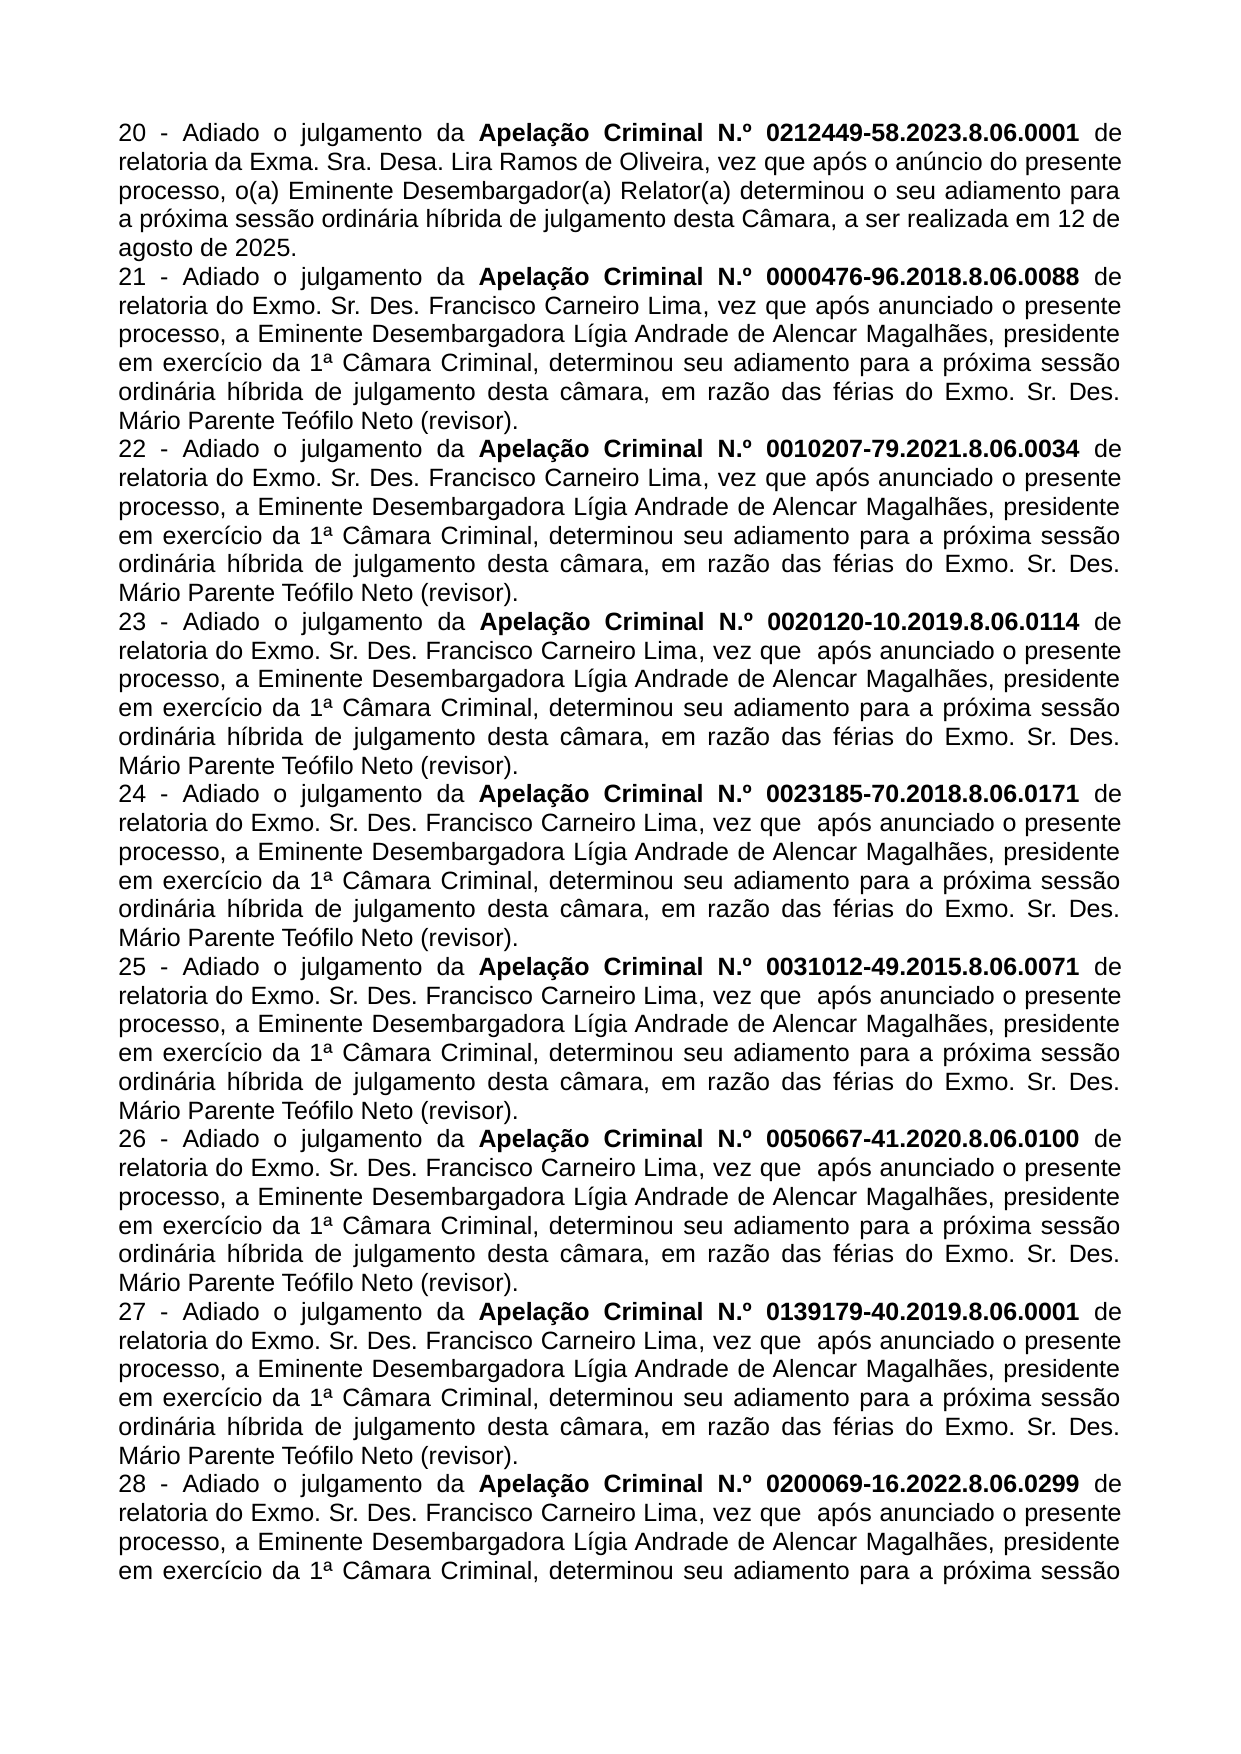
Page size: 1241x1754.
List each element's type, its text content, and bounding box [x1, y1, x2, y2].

text 21 - Adiado o julgamento da Apelação Criminal N.º 0000476-96.2018.8.06.0088 de relatoria do Exmo. Sr. Des. Francisco Carneiro Lima, vez que após anunciado o presente processo, a Eminente Desembargadora Lígia Andrade de Alencar Magalhães, presidente em exercício da 1ª Câmara Criminal, determinou seu adiamento para a próxima sessão ordinária híbrida de julgamento desta câmara, em razão das férias do Exmo. Sr. Des. Mário Parente Teófilo Neto (revisor). [118, 262, 1122, 434]
text 22 - Adiado o julgamento da Apelação Criminal N.º 0010207-79.2021.8.06.0034 de relatoria do Exmo. Sr. Des. Francisco Carneiro Lima, vez que após anunciado o presente processo, a Eminente Desembargadora Lígia Andrade de Alencar Magalhães, presidente em exercício da 1ª Câmara Criminal, determinou seu adiamento para a próxima sessão ordinária híbrida de julgamento desta câmara, em razão das férias do Exmo. Sr. Des. Mário Parente Teófilo Neto (revisor). [118, 434, 1122, 607]
text 20 - Adiado o julgamento da Apelação Criminal N.º 0212449-58.2023.8.06.0001 de relatoria da Exma. Sra. Desa. Lira Ramos de Oliveira, vez que após o anúncio do presente processo, o(a) Eminente Desembargador(a) Relator(a) determinou o seu adiamento para a próxima sessão ordinária híbrida de julgamento desta Câmara, a ser realizada em 12 de agosto de 2025. [118, 118, 1122, 262]
text 23 - Adiado o julgamento da Apelação Criminal N.º 0020120-10.2019.8.06.0114 de relatoria do Exmo. Sr. Des. Francisco Carneiro Lima, vez que após anunciado o presente processo, a Eminente Desembargadora Lígia Andrade de Alencar Magalhães, presidente em exercício da 1ª Câmara Criminal, determinou seu adiamento para a próxima sessão ordinária híbrida de julgamento desta câmara, em razão das férias do Exmo. Sr. Des. Mário Parente Teófilo Neto (revisor). [118, 607, 1122, 779]
text 26 - Adiado o julgamento da Apelação Criminal N.º 0050667-41.2020.8.06.0100 de relatoria do Exmo. Sr. Des. Francisco Carneiro Lima, vez que após anunciado o presente processo, a Eminente Desembargadora Lígia Andrade de Alencar Magalhães, presidente em exercício da 1ª Câmara Criminal, determinou seu adiamento para a próxima sessão ordinária híbrida de julgamento desta câmara, em razão das férias do Exmo. Sr. Des. Mário Parente Teófilo Neto (revisor). [118, 1124, 1122, 1297]
text 24 - Adiado o julgamento da Apelação Criminal N.º 0023185-70.2018.8.06.0171 de relatoria do Exmo. Sr. Des. Francisco Carneiro Lima, vez que após anunciado o presente processo, a Eminente Desembargadora Lígia Andrade de Alencar Magalhães, presidente em exercício da 1ª Câmara Criminal, determinou seu adiamento para a próxima sessão ordinária híbrida de julgamento desta câmara, em razão das férias do Exmo. Sr. Des. Mário Parente Teófilo Neto (revisor). [118, 779, 1122, 952]
text 28 - Adiado o julgamento da Apelação Criminal N.º 0200069-16.2022.8.06.0299 de relatoria do Exmo. Sr. Des. Francisco Carneiro Lima, vez que após anunciado o presente processo, a Eminente Desembargadora Lígia Andrade de Alencar Magalhães, presidente em exercício da 1ª Câmara Criminal, determinou seu adiamento para a próxima sessão [118, 1469, 1122, 1584]
text 25 - Adiado o julgamento da Apelação Criminal N.º 0031012-49.2015.8.06.0071 de relatoria do Exmo. Sr. Des. Francisco Carneiro Lima, vez que após anunciado o presente processo, a Eminente Desembargadora Lígia Andrade de Alencar Magalhães, presidente em exercício da 1ª Câmara Criminal, determinou seu adiamento para a próxima sessão ordinária híbrida de julgamento desta câmara, em razão das férias do Exmo. Sr. Des. Mário Parente Teófilo Neto (revisor). [118, 952, 1122, 1124]
text 27 - Adiado o julgamento da Apelação Criminal N.º 0139179-40.2019.8.06.0001 de relatoria do Exmo. Sr. Des. Francisco Carneiro Lima, vez que após anunciado o presente processo, a Eminente Desembargadora Lígia Andrade de Alencar Magalhães, presidente em exercício da 1ª Câmara Criminal, determinou seu adiamento para a próxima sessão ordinária híbrida de julgamento desta câmara, em razão das férias do Exmo. Sr. Des. Mário Parente Teófilo Neto (revisor). [118, 1297, 1122, 1469]
